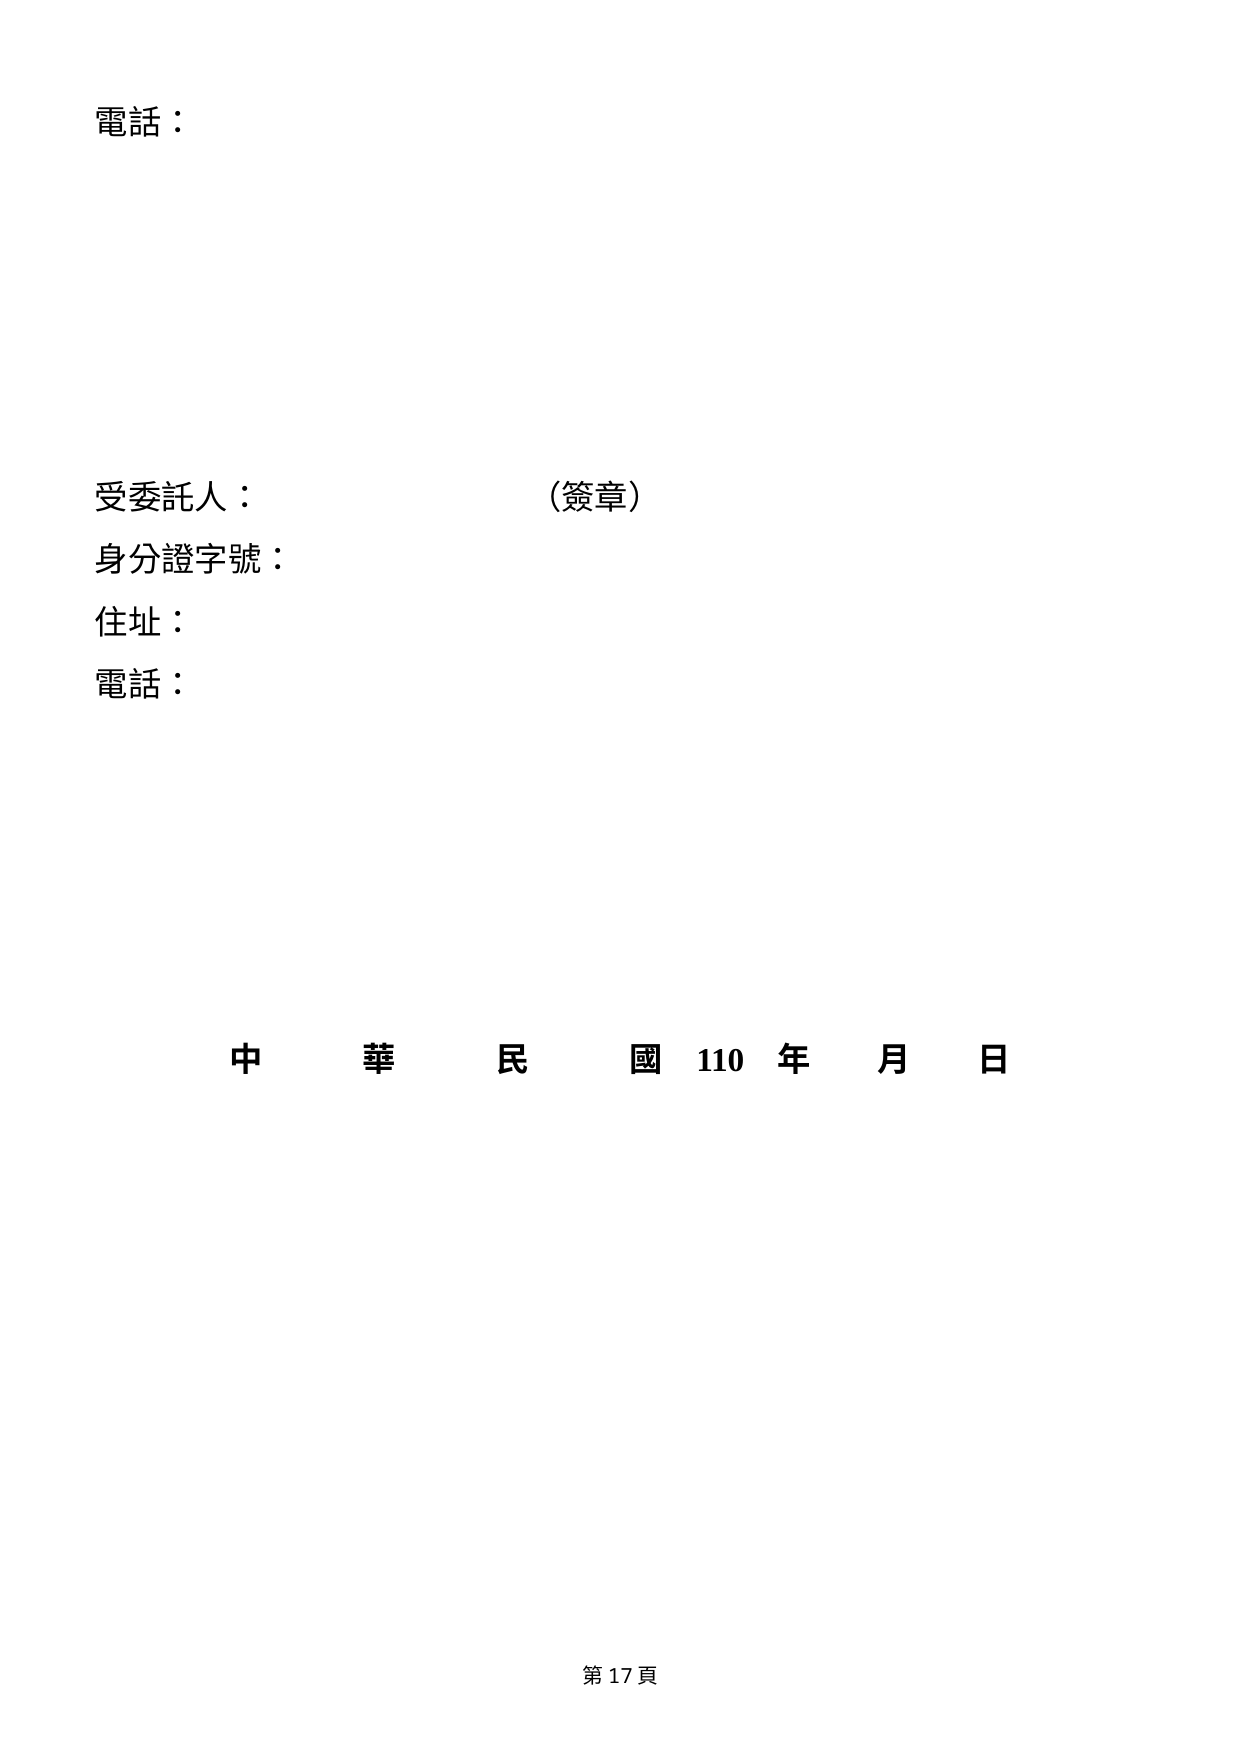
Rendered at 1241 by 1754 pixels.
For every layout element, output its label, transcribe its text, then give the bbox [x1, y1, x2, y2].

text 電話： [94, 78, 1146, 141]
text 受委託人： （簽章） [94, 453, 1146, 516]
text 身分證字號： [94, 516, 1146, 578]
text 住址： [94, 578, 1146, 641]
text 中 華 民 國 110 年 月 日 [94, 1016, 1146, 1078]
text 電話： [94, 641, 1146, 703]
